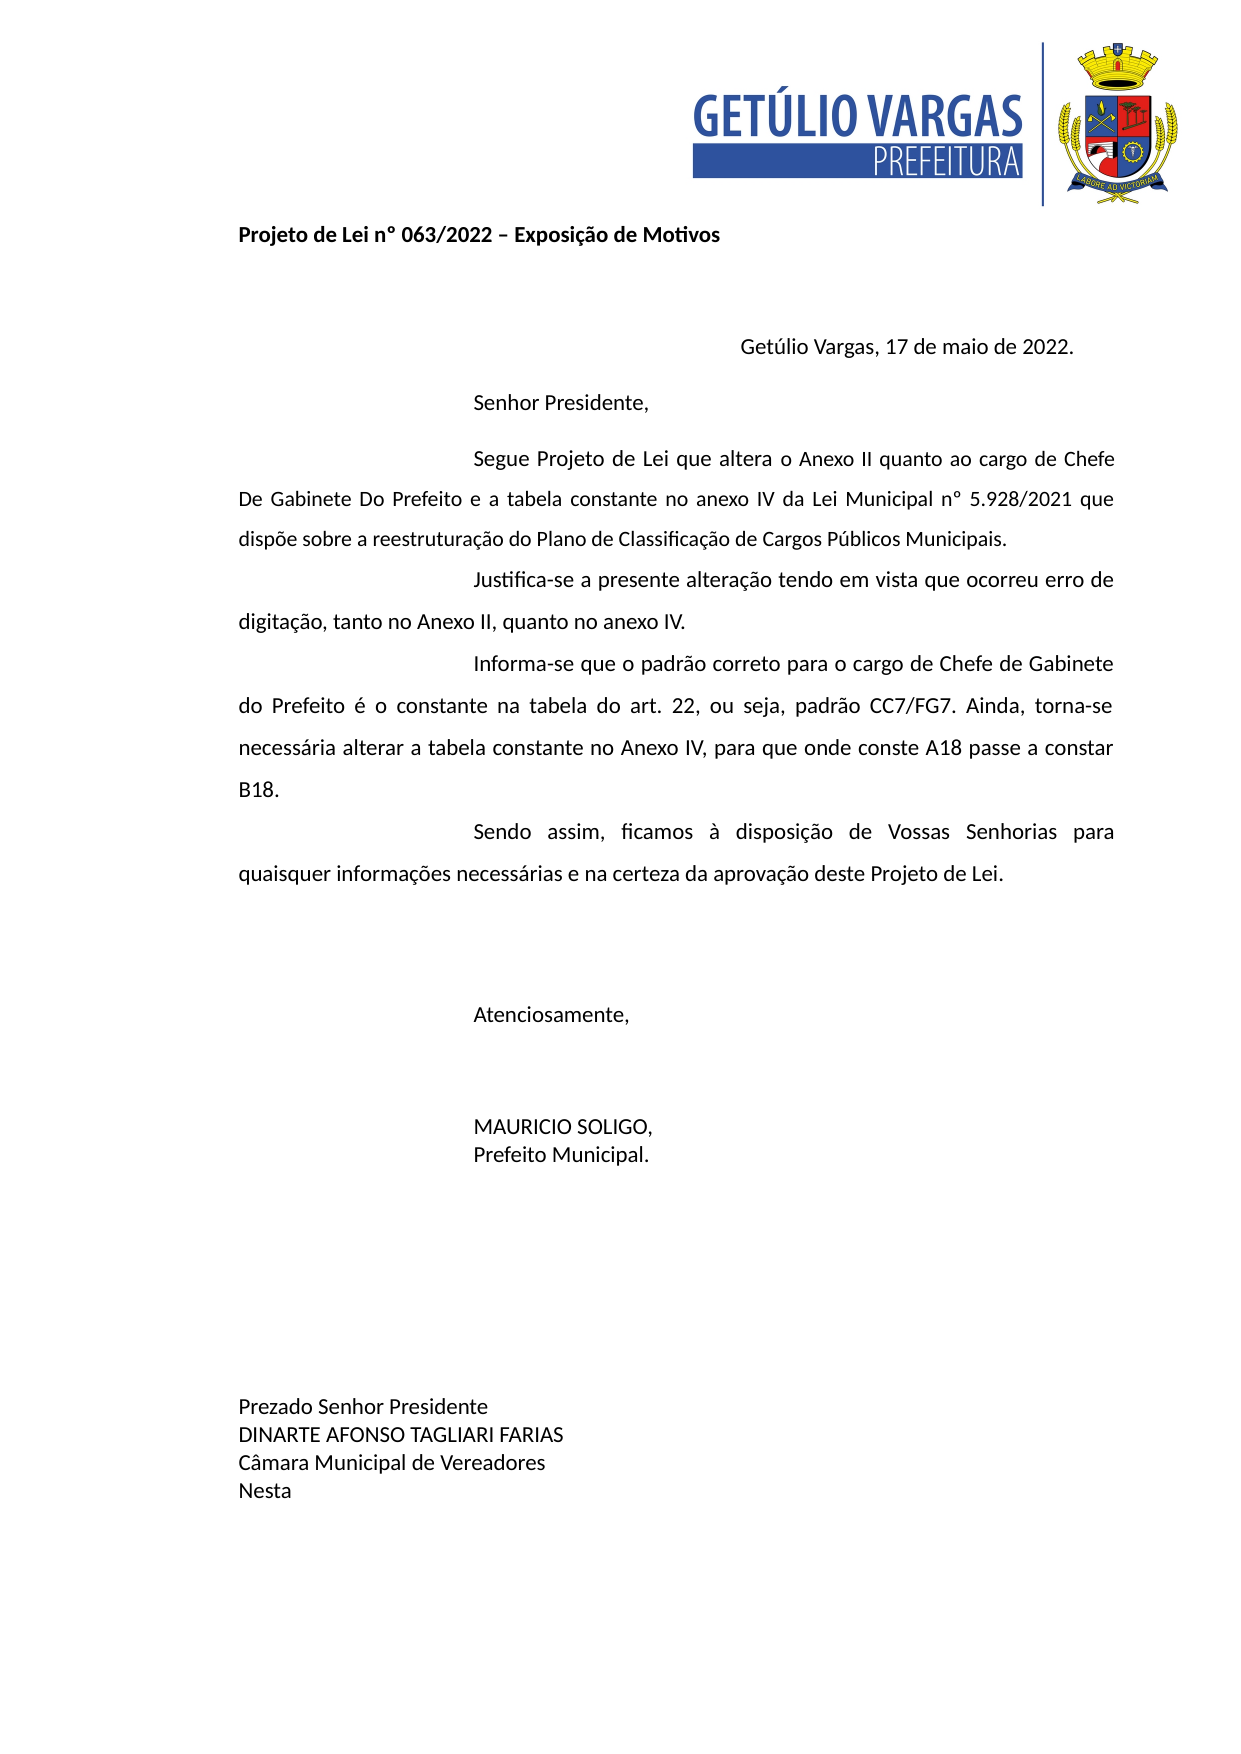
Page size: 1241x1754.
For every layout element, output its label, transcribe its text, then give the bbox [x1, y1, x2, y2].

text MAURICIO SOLIGO, [238, 1112, 1115, 1140]
text DINARTE AFONSO TAGLIARI FARIAS [238, 1421, 1115, 1448]
text Prefeito Municipal. [238, 1140, 1115, 1168]
text Prezado Senhor Presidente [238, 1392, 1115, 1421]
text Justifica-se a presente alteração tendo em vista que ocorreu erro de digitação, tanto no Anexo II, quanto no anexo IV. [238, 565, 1115, 635]
text Getúlio Vargas, 17 de maio de 2022. [238, 332, 1122, 360]
text Nesta [238, 1477, 1115, 1504]
text Atenciosamente, [238, 1000, 1115, 1028]
text Projeto de Lei nº 063/2022 – Exposição de Motivos [238, 219, 1115, 248]
text Câmara Municipal de Vereadores [238, 1448, 1115, 1477]
text Segue Projeto de Lei que altera o Anexo II quanto ao cargo de Chefe De Gabinete Do Prefeito e a tabela constante no anexo IV da Lei Municipal nº 5.928/2021 que dispõe sobre a reestruturação do Plano de Classificação de Cargos Públicos Municipais. [238, 444, 1115, 552]
text Informa-se que o padrão correto para o cargo de Chefe de Gabinete do Prefeito é o constante na tabela do art. 22, ou seja, padrão CC7/FG7. Ainda, torna-se necessária alterar a tabela constante no Anexo IV, para que onde conste A18 passe a constar B18. [238, 649, 1115, 803]
text Sendo assim, ficamos à disposição de Vossas Senhorias para quaisquer informações necessárias e na certeza da aprovação deste Projeto de Lei. [238, 817, 1115, 887]
text Senhor Presidente, [238, 388, 1115, 416]
